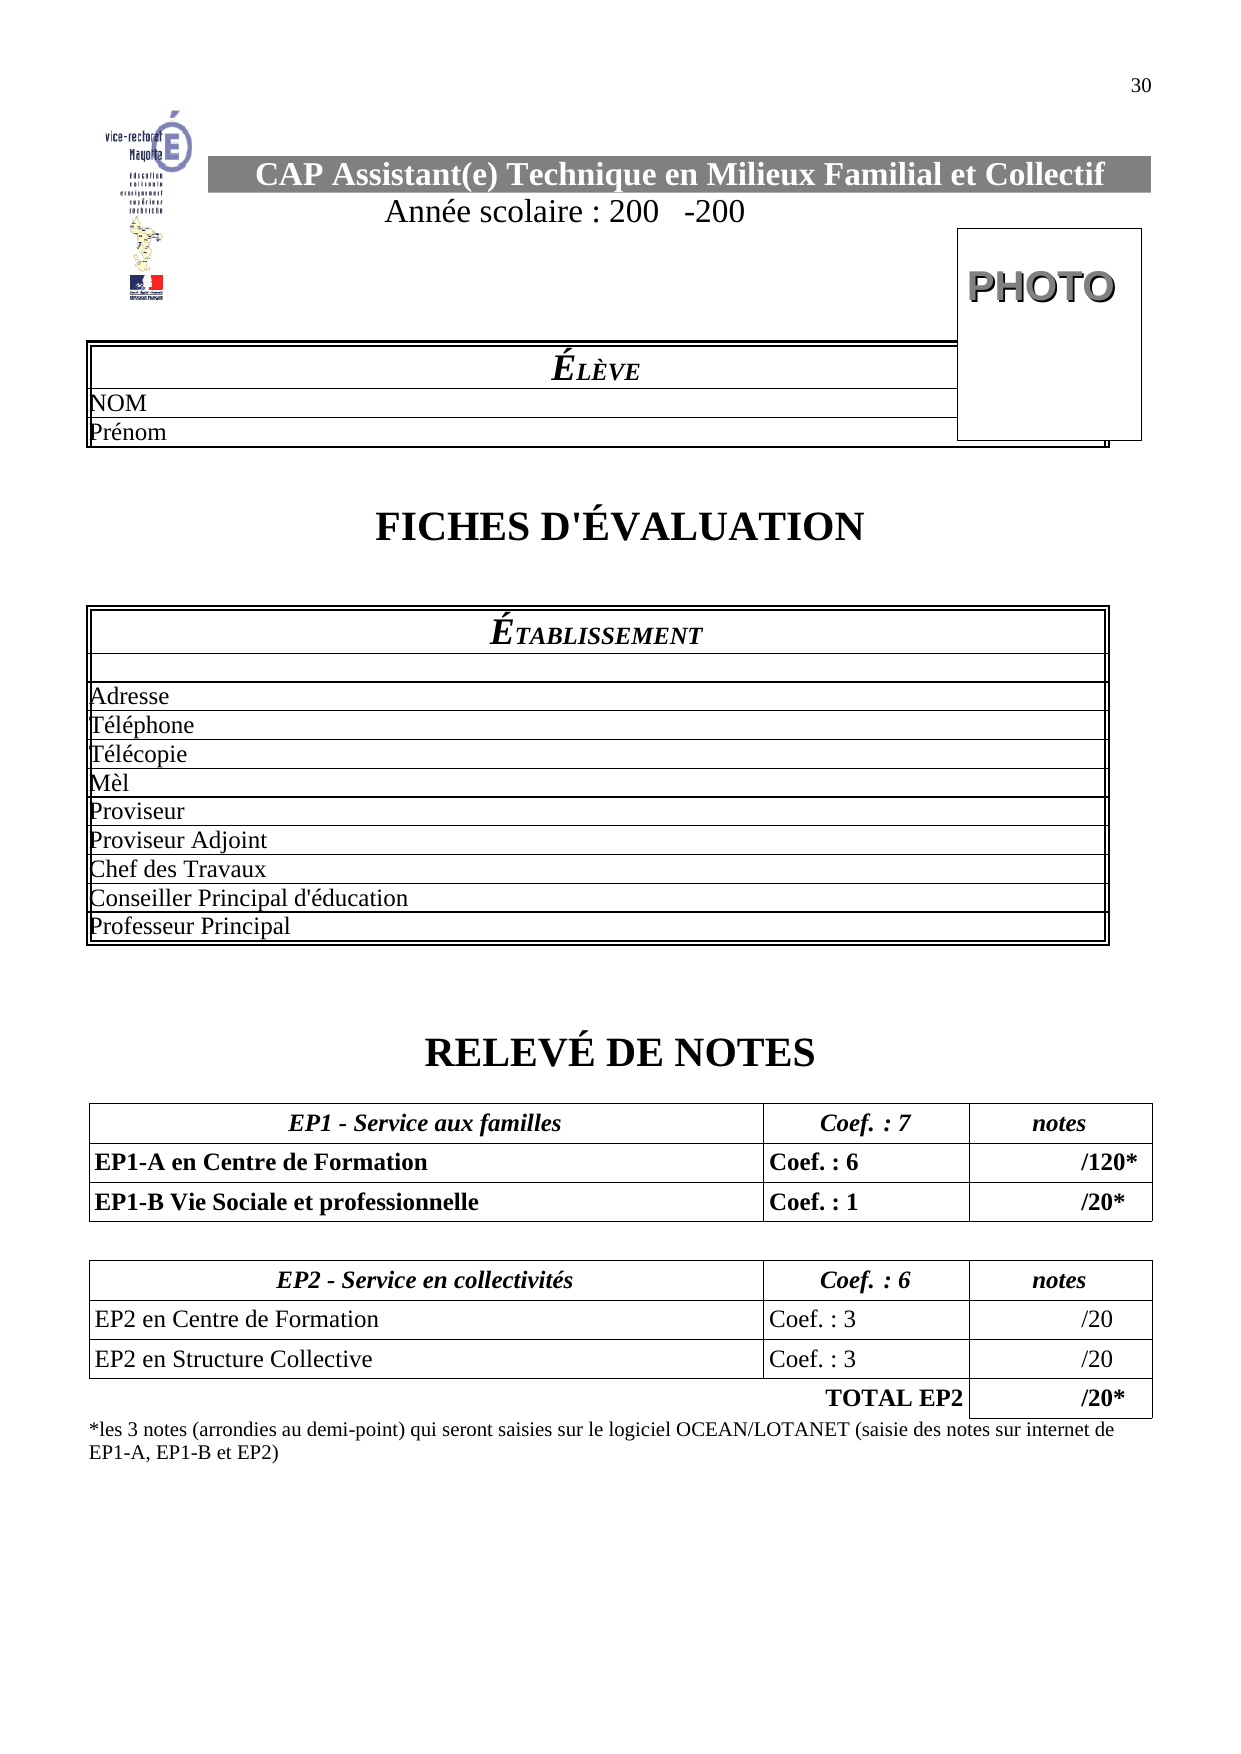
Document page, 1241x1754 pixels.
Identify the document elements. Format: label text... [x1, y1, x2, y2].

text Année scolaire : 200 -200 [208, 193, 1151, 229]
table_header Établissement [92, 611, 1104, 653]
table_cell /20* [970, 1379, 1152, 1417]
table_cell [92, 654, 453, 681]
table_cell [593, 418, 1104, 446]
table_cell [453, 913, 1104, 940]
table_cell Téléphone [92, 711, 453, 739]
table_cell Coef. : 6 [764, 1261, 969, 1300]
table_cell EP2 - Service en collectivités [90, 1261, 763, 1300]
table_cell /120* [970, 1144, 1152, 1182]
text CAP Assistant(e) Technique en Milieux Familial et Collectif [208, 156, 1151, 193]
table_cell /20* [970, 1183, 1152, 1221]
table_cell Proviseur Adjoint [92, 826, 453, 854]
table_cell EP2 en Centre de Formation [90, 1301, 763, 1339]
table_cell [453, 740, 1104, 768]
table_cell Coef. : 3 [764, 1340, 969, 1378]
text *les 3 notes (arrondies au demi-point) qui seront saisies sur le logiciel OCEAN/LOTANET (saisie des notes sur internet de EP1-A, EP1-B et EP2) [89, 1418, 1151, 1464]
table_cell /20 [970, 1301, 1152, 1339]
table_cell [453, 654, 1104, 681]
table_cell notes [970, 1261, 1152, 1300]
table_cell [89, 1222, 763, 1260]
table_cell Mèl [92, 769, 453, 796]
table_cell Proviseur [92, 798, 453, 825]
table_cell [453, 711, 1104, 739]
table_cell Coef. : 6 [764, 1144, 969, 1182]
table_header Coef. : 7 [764, 1104, 969, 1143]
table_cell [453, 884, 1104, 911]
table_cell EP1-A en Centre de Formation [90, 1144, 763, 1182]
table_cell EP1-B Vie Sociale et professionnelle [90, 1183, 763, 1221]
table_cell [453, 798, 1104, 825]
table_cell [969, 1222, 1152, 1260]
table_header Élève [92, 347, 957, 388]
text PHOTO [967, 263, 1132, 309]
table_header EP1 - Service aux familles [90, 1104, 763, 1143]
table_cell EP2 en Structure Collective [90, 1340, 763, 1378]
table_cell [453, 769, 1104, 796]
table_cell [593, 389, 957, 417]
text FICHES D'ÉVALUATION [89, 503, 1151, 549]
table_cell [453, 826, 1104, 854]
table_cell Coef. : 1 [764, 1183, 969, 1221]
table_cell NOM [92, 389, 592, 417]
table_cell Chef des Travaux [92, 855, 453, 883]
picture [105, 110, 192, 300]
table_cell Télécopie [92, 740, 453, 768]
table_cell [453, 683, 1104, 710]
table_cell TOTAL EP2 [89, 1379, 969, 1417]
table_cell [453, 855, 1104, 883]
table_cell Prénom [92, 418, 592, 446]
table_header notes [970, 1104, 1152, 1143]
table_cell Professeur Principal [92, 913, 453, 940]
table_cell /20 [970, 1340, 1152, 1378]
table_cell Conseiller Principal d'éducation [92, 884, 453, 911]
table_cell Adresse [92, 683, 453, 710]
table_cell Coef. : 3 [764, 1301, 969, 1339]
text RELEVÉ DE NOTES [89, 1029, 1151, 1076]
table_cell [763, 1222, 969, 1260]
